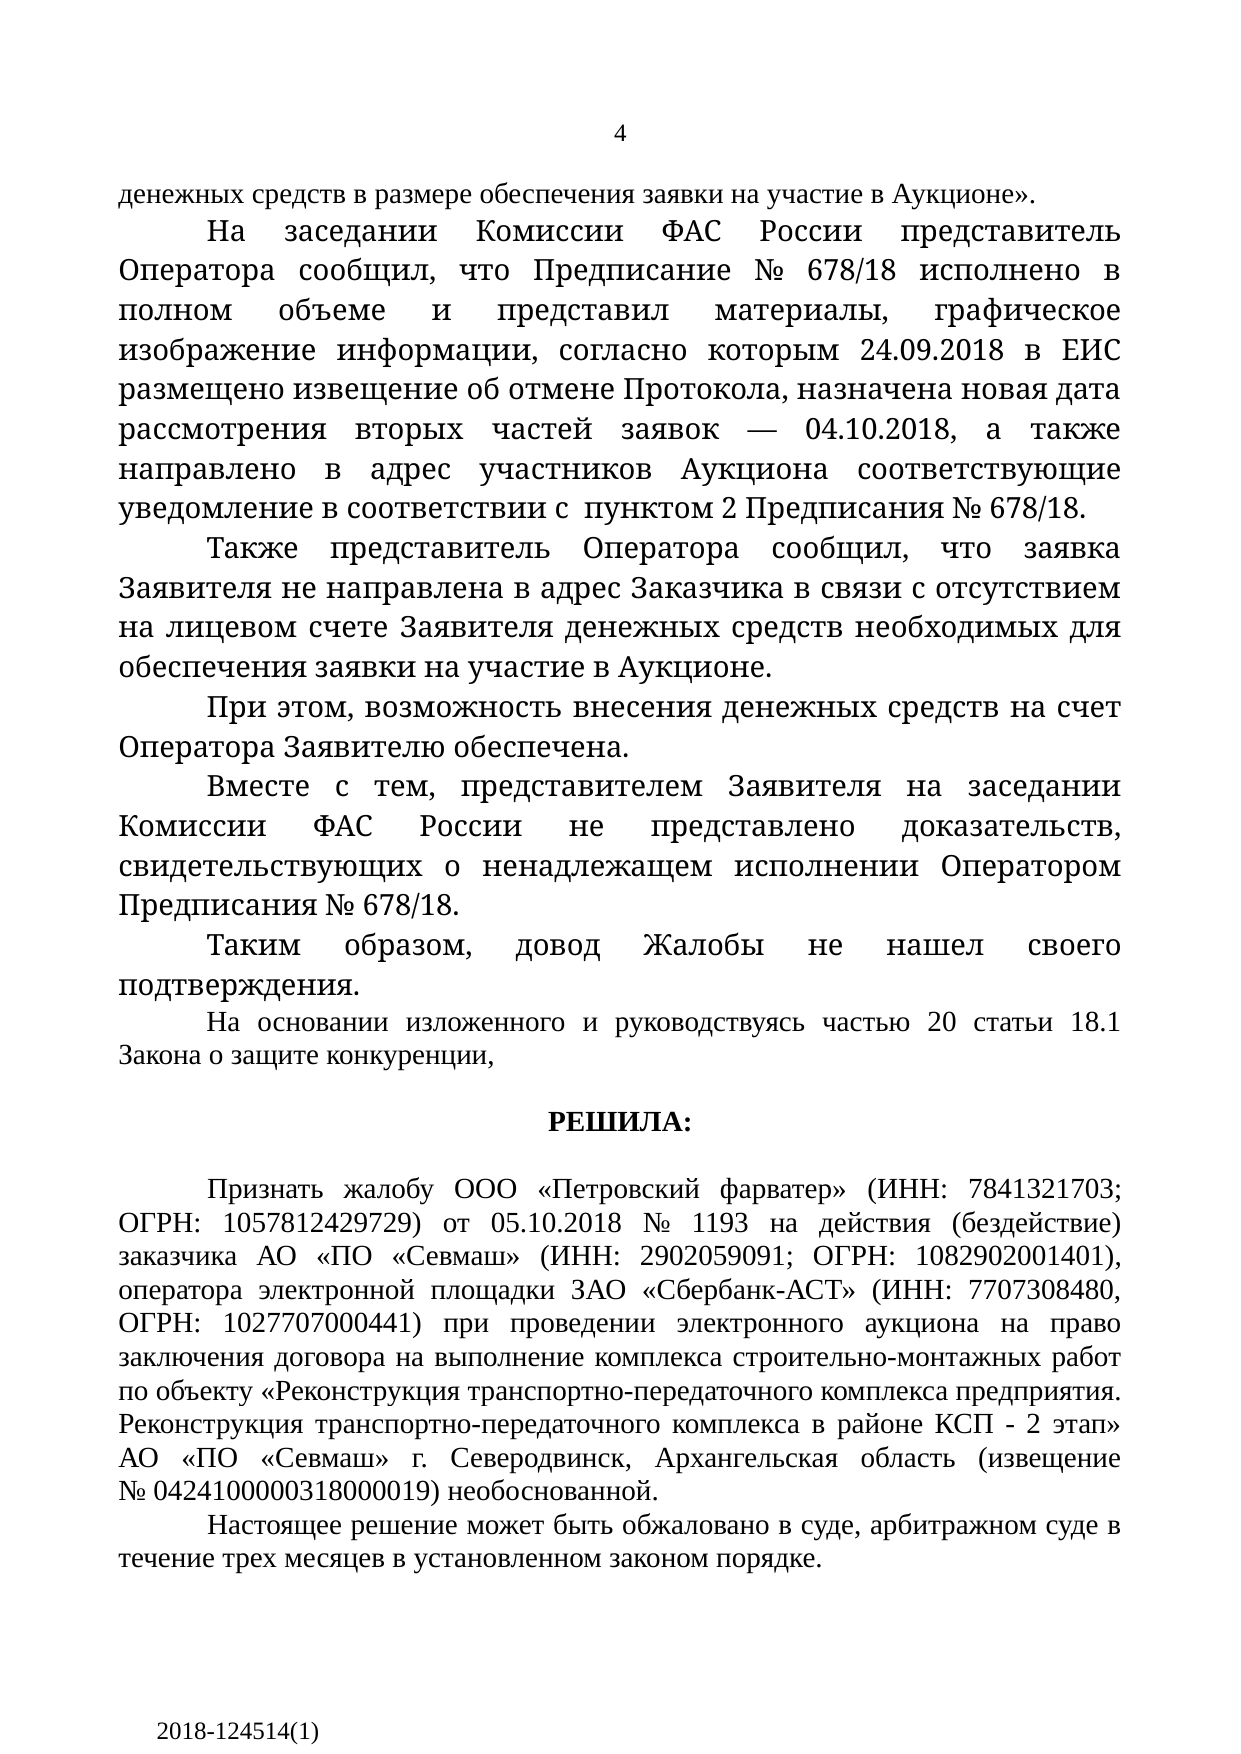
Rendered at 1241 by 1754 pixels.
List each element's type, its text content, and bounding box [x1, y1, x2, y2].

text При этом, возможность внесения денежных средств на счет Оператора Заявителю обеспечена. [118, 686, 1122, 766]
text РЕШИЛА: [118, 1104, 1122, 1138]
text На заседании Комиссии ФАС России представитель Оператора сообщил, что Предписание № 678/18 исполнено в полном объеме и представил материалы, графическое изображение информации, согласно которым 24.09.2018 в ЕИС размещено извещение об отмене Протокола, назначена новая дата рассмотрения вторых частей заявок — 04.10.2018, а также направлено в адрес участников Аукциона соответствующие уведомление в соответствии с пунктом 2 Предписания № 678/18. [118, 210, 1122, 527]
text Также представитель Оператора сообщил, что заявка Заявителя не направлена в адрес Заказчика в связи с отсутствием на лицевом счете Заявителя денежных средств необходимых для обеспечения заявки на участие в Аукционе. [118, 527, 1122, 686]
text Признать жалобу ООО «Петровский фарватер» (ИНН: 7841321703; ОГРН: 1057812429729) от 05.10.2018 № 1193 на действия (бездействие) заказчика АО «ПО «Севмаш» (ИНН: 2902059091; ОГРН: 1082902001401), оператора электронной площадки ЗАО «Сбербанк-АСТ» (ИНН: 7707308480, ОГРН: 1027707000441) при проведении электронного аукциона на право заключения договора на выполнение комплекса строительно-монтажных работ по объекту «Реконструкция транспортно-передаточного комплекса предприятия. Реконструкция транспортно-передаточного комплекса в районе КСП - 2 этап» АО «ПО «Севмаш» г. Северодвинск, Архангельская область (извещение № 0424100000318000019) необоснованной. [118, 1171, 1122, 1507]
text Вместе с тем, представителем Заявителя на заседании Комиссии ФАС России не представлено доказательств, свидетельствующих о ненадлежащем исполнении Оператором Предписания № 678/18. [118, 766, 1122, 924]
text На основании изложенного и руководствуясь частью 20 статьи 18.1 Закона о защите конкуренции, [118, 1004, 1122, 1071]
text Таким образом, довод Жалобы не нашел своего подтверждения. [118, 924, 1122, 1004]
text денежных средств в размере обеспечения заявки на участие в Аукционе». [118, 176, 1122, 210]
text Настоящее решение может быть обжаловано в суде, арбитражном суде в течение трех месяцев в установленном законом порядке. [118, 1507, 1122, 1574]
